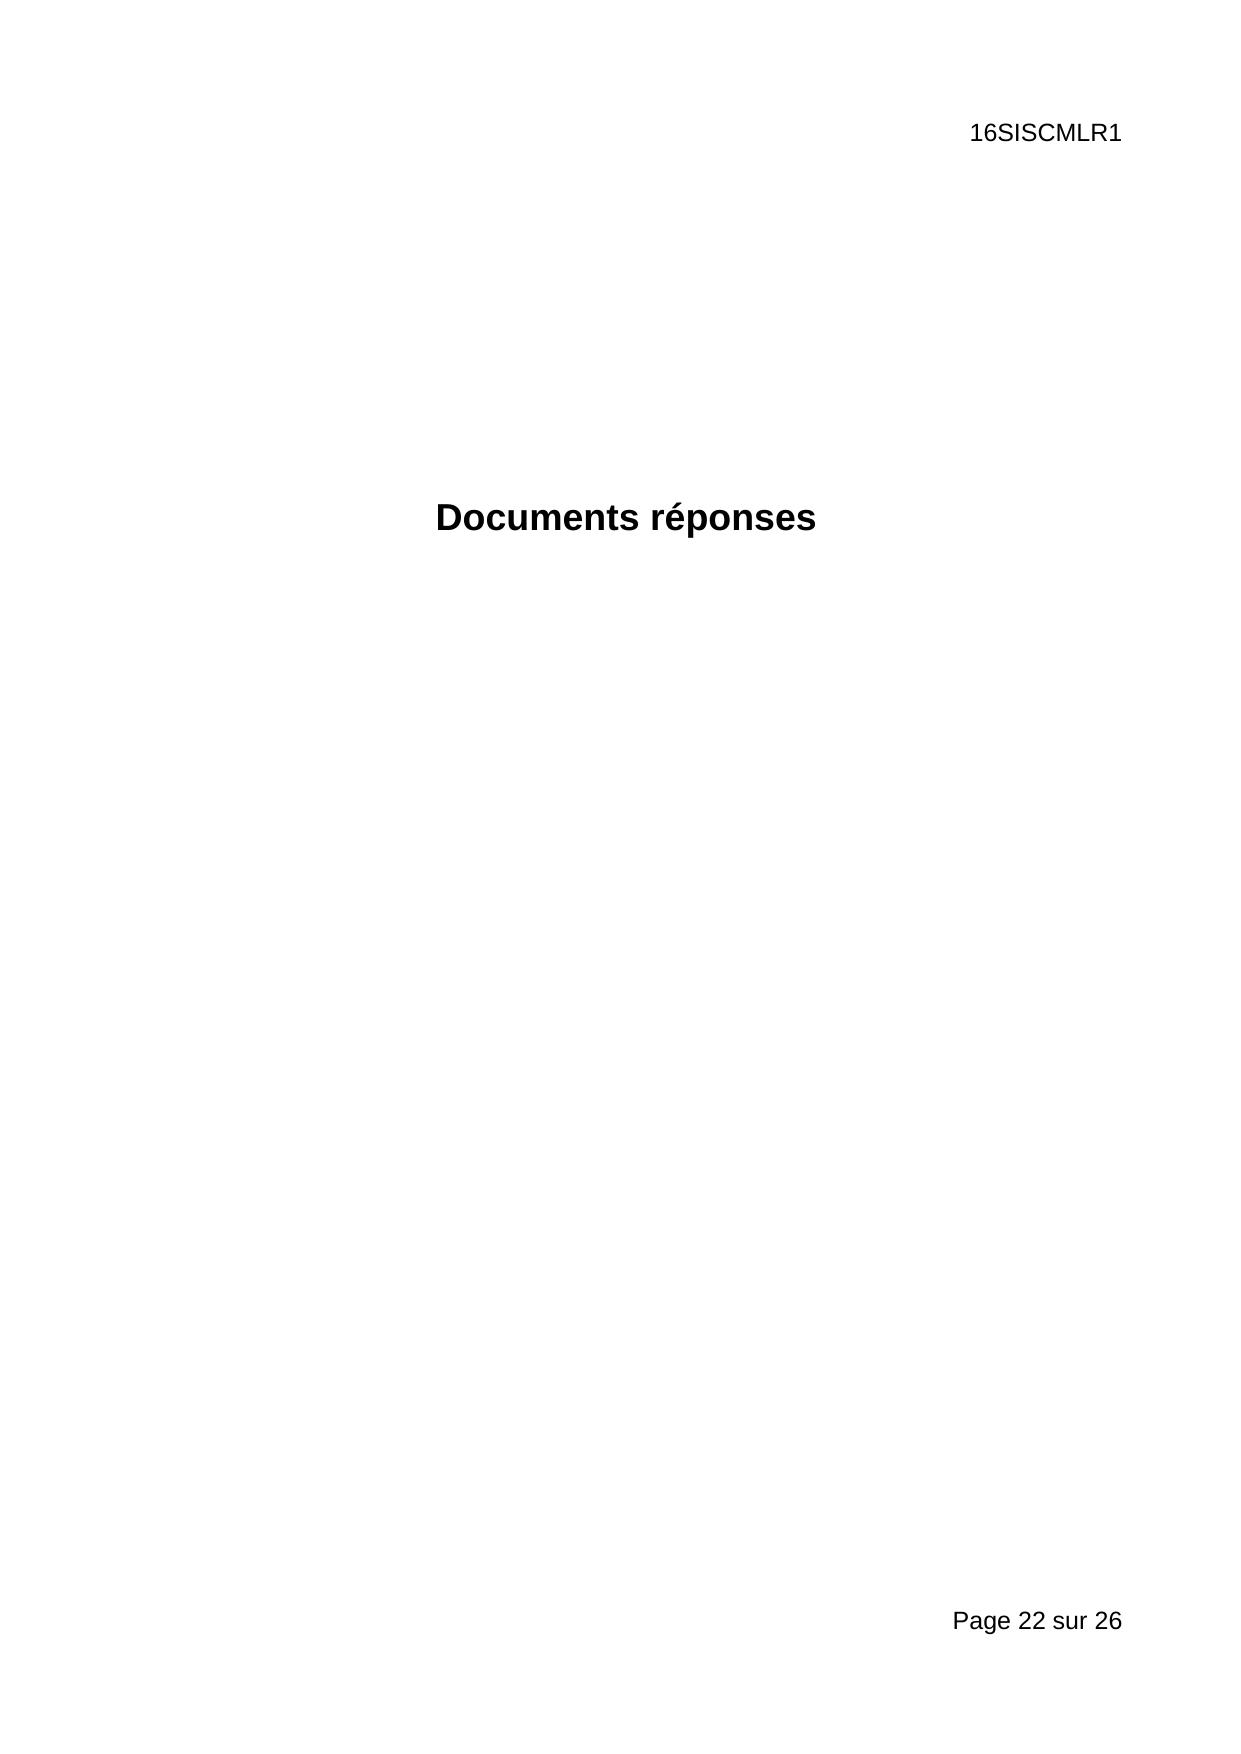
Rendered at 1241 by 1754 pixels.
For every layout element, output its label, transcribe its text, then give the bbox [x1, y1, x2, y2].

text Documents réponses [118, 495, 1122, 538]
